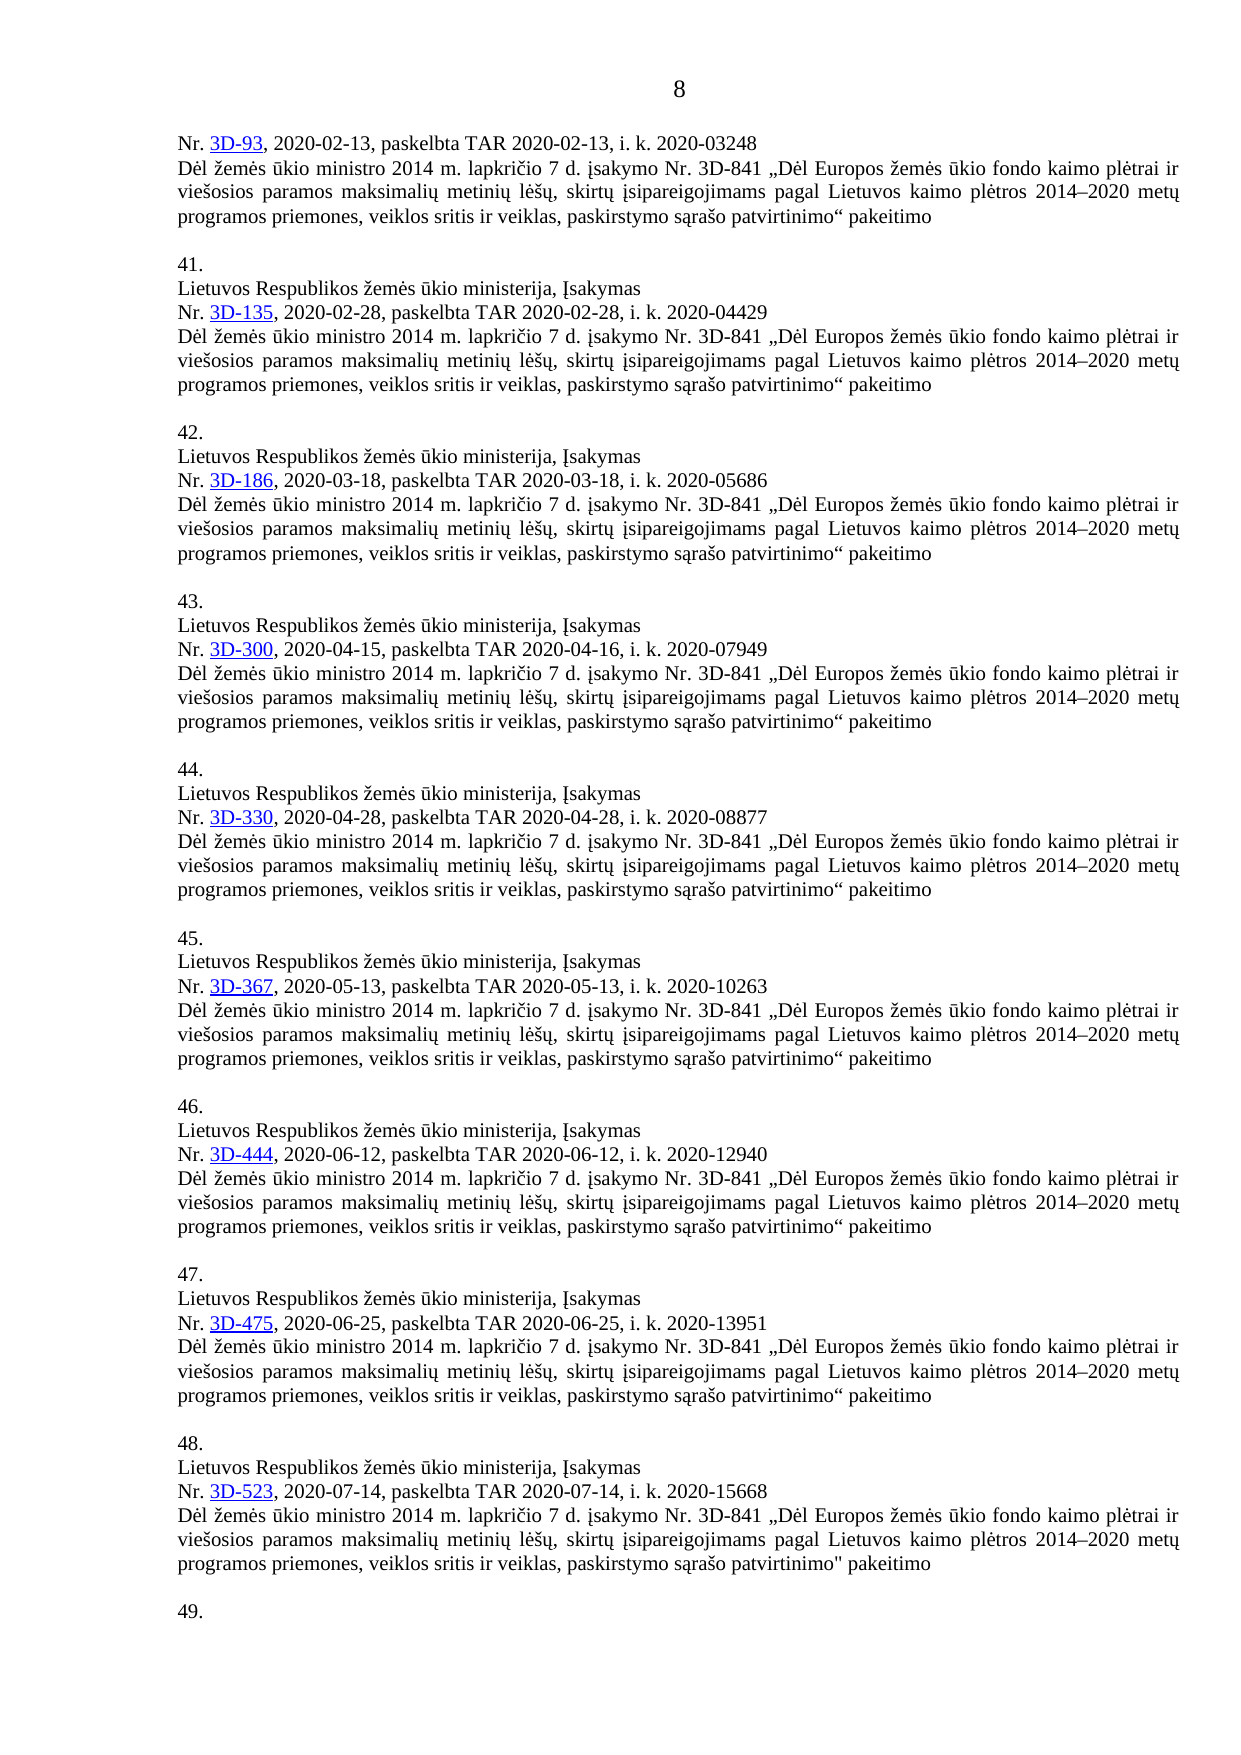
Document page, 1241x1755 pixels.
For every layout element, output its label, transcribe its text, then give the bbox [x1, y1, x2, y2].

text Dėl žemės ūkio ministro 2014 m. lapkričio 7 d. įsakymo Nr. 3D-841 „Dėl Europos žemės ūkio fondo kaimo plėtrai ir viešosios paramos maksimalių metinių lėšų, skirtų įsipareigojimams pagal Lietuvos kaimo plėtros 2014–2020 metų programos priemones, veiklos sritis ir veiklas, paskirstymo sąrašo patvirtinimo“ pakeitimo [177, 1334, 1181, 1407]
text Lietuvos Respublikos žemės ūkio ministerija, Įsakymas [177, 276, 1181, 300]
text 41. [177, 252, 1181, 276]
text Dėl žemės ūkio ministro 2014 m. lapkričio 7 d. įsakymo Nr. 3D-841 „Dėl Europos žemės ūkio fondo kaimo plėtrai ir viešosios paramos maksimalių metinių lėšų, skirtų įsipareigojimams pagal Lietuvos kaimo plėtros 2014–2020 metų programos priemones, veiklos sritis ir veiklas, paskirstymo sąrašo patvirtinimo“ pakeitimo [177, 998, 1181, 1070]
text 49. [177, 1599, 1181, 1623]
text Nr. 3D-475, 2020-06-25, paskelbta TAR 2020-06-25, i. k. 2020-13951 [177, 1310, 1181, 1334]
text Lietuvos Respublikos žemės ūkio ministerija, Įsakymas [177, 1286, 1181, 1310]
text Nr. 3D-523, 2020-07-14, paskelbta TAR 2020-07-14, i. k. 2020-15668 [177, 1479, 1181, 1503]
text Dėl žemės ūkio ministro 2014 m. lapkričio 7 d. įsakymo Nr. 3D-841 „Dėl Europos žemės ūkio fondo kaimo plėtrai ir viešosios paramos maksimalių metinių lėšų, skirtų įsipareigojimams pagal Lietuvos kaimo plėtros 2014–2020 metų programos priemones, veiklos sritis ir veiklas, paskirstymo sąrašo patvirtinimo" pakeitimo [177, 1503, 1181, 1575]
text Nr. 3D-135, 2020-02-28, paskelbta TAR 2020-02-28, i. k. 2020-04429 [177, 300, 1181, 324]
text 44. [177, 757, 1181, 781]
text Dėl žemės ūkio ministro 2014 m. lapkričio 7 d. įsakymo Nr. 3D-841 „Dėl Europos žemės ūkio fondo kaimo plėtrai ir viešosios paramos maksimalių metinių lėšų, skirtų įsipareigojimams pagal Lietuvos kaimo plėtros 2014–2020 metų programos priemones, veiklos sritis ir veiklas, paskirstymo sąrašo patvirtinimo“ pakeitimo [177, 829, 1181, 901]
text Lietuvos Respublikos žemės ūkio ministerija, Įsakymas [177, 781, 1181, 805]
text Dėl žemės ūkio ministro 2014 m. lapkričio 7 d. įsakymo Nr. 3D-841 „Dėl Europos žemės ūkio fondo kaimo plėtrai ir viešosios paramos maksimalių metinių lėšų, skirtų įsipareigojimams pagal Lietuvos kaimo plėtros 2014–2020 metų programos priemones, veiklos sritis ir veiklas, paskirstymo sąrašo patvirtinimo“ pakeitimo [177, 155, 1181, 228]
text Lietuvos Respublikos žemės ūkio ministerija, Įsakymas [177, 1118, 1181, 1142]
text 47. [177, 1262, 1181, 1286]
text 46. [177, 1094, 1181, 1118]
text Nr. 3D-444, 2020-06-12, paskelbta TAR 2020-06-12, i. k. 2020-12940 [177, 1142, 1181, 1166]
text Nr. 3D-186, 2020-03-18, paskelbta TAR 2020-03-18, i. k. 2020-05686 [177, 468, 1181, 492]
text Lietuvos Respublikos žemės ūkio ministerija, Įsakymas [177, 444, 1181, 468]
text 42. [177, 420, 1181, 444]
text Dėl žemės ūkio ministro 2014 m. lapkričio 7 d. įsakymo Nr. 3D-841 „Dėl Europos žemės ūkio fondo kaimo plėtrai ir viešosios paramos maksimalių metinių lėšų, skirtų įsipareigojimams pagal Lietuvos kaimo plėtros 2014–2020 metų programos priemones, veiklos sritis ir veiklas, paskirstymo sąrašo patvirtinimo“ pakeitimo [177, 324, 1181, 396]
text Nr. 3D-93, 2020-02-13, paskelbta TAR 2020-02-13, i. k. 2020-03248 [177, 131, 1181, 155]
text Dėl žemės ūkio ministro 2014 m. lapkričio 7 d. įsakymo Nr. 3D-841 „Dėl Europos žemės ūkio fondo kaimo plėtrai ir viešosios paramos maksimalių metinių lėšų, skirtų įsipareigojimams pagal Lietuvos kaimo plėtros 2014–2020 metų programos priemones, veiklos sritis ir veiklas, paskirstymo sąrašo patvirtinimo“ pakeitimo [177, 661, 1181, 733]
text Dėl žemės ūkio ministro 2014 m. lapkričio 7 d. įsakymo Nr. 3D-841 „Dėl Europos žemės ūkio fondo kaimo plėtrai ir viešosios paramos maksimalių metinių lėšų, skirtų įsipareigojimams pagal Lietuvos kaimo plėtros 2014–2020 metų programos priemones, veiklos sritis ir veiklas, paskirstymo sąrašo patvirtinimo“ pakeitimo [177, 1166, 1181, 1238]
text 45. [177, 925, 1181, 949]
text Nr. 3D-330, 2020-04-28, paskelbta TAR 2020-04-28, i. k. 2020-08877 [177, 805, 1181, 829]
text Dėl žemės ūkio ministro 2014 m. lapkričio 7 d. įsakymo Nr. 3D-841 „Dėl Europos žemės ūkio fondo kaimo plėtrai ir viešosios paramos maksimalių metinių lėšų, skirtų įsipareigojimams pagal Lietuvos kaimo plėtros 2014–2020 metų programos priemones, veiklos sritis ir veiklas, paskirstymo sąrašo patvirtinimo“ pakeitimo [177, 492, 1181, 564]
text Lietuvos Respublikos žemės ūkio ministerija, Įsakymas [177, 613, 1181, 637]
text 48. [177, 1431, 1181, 1455]
text Nr. 3D-367, 2020-05-13, paskelbta TAR 2020-05-13, i. k. 2020-10263 [177, 973, 1181, 998]
text 43. [177, 588, 1181, 613]
text Lietuvos Respublikos žemės ūkio ministerija, Įsakymas [177, 949, 1181, 973]
text Lietuvos Respublikos žemės ūkio ministerija, Įsakymas [177, 1455, 1181, 1479]
text Nr. 3D-300, 2020-04-15, paskelbta TAR 2020-04-16, i. k. 2020-07949 [177, 637, 1181, 661]
